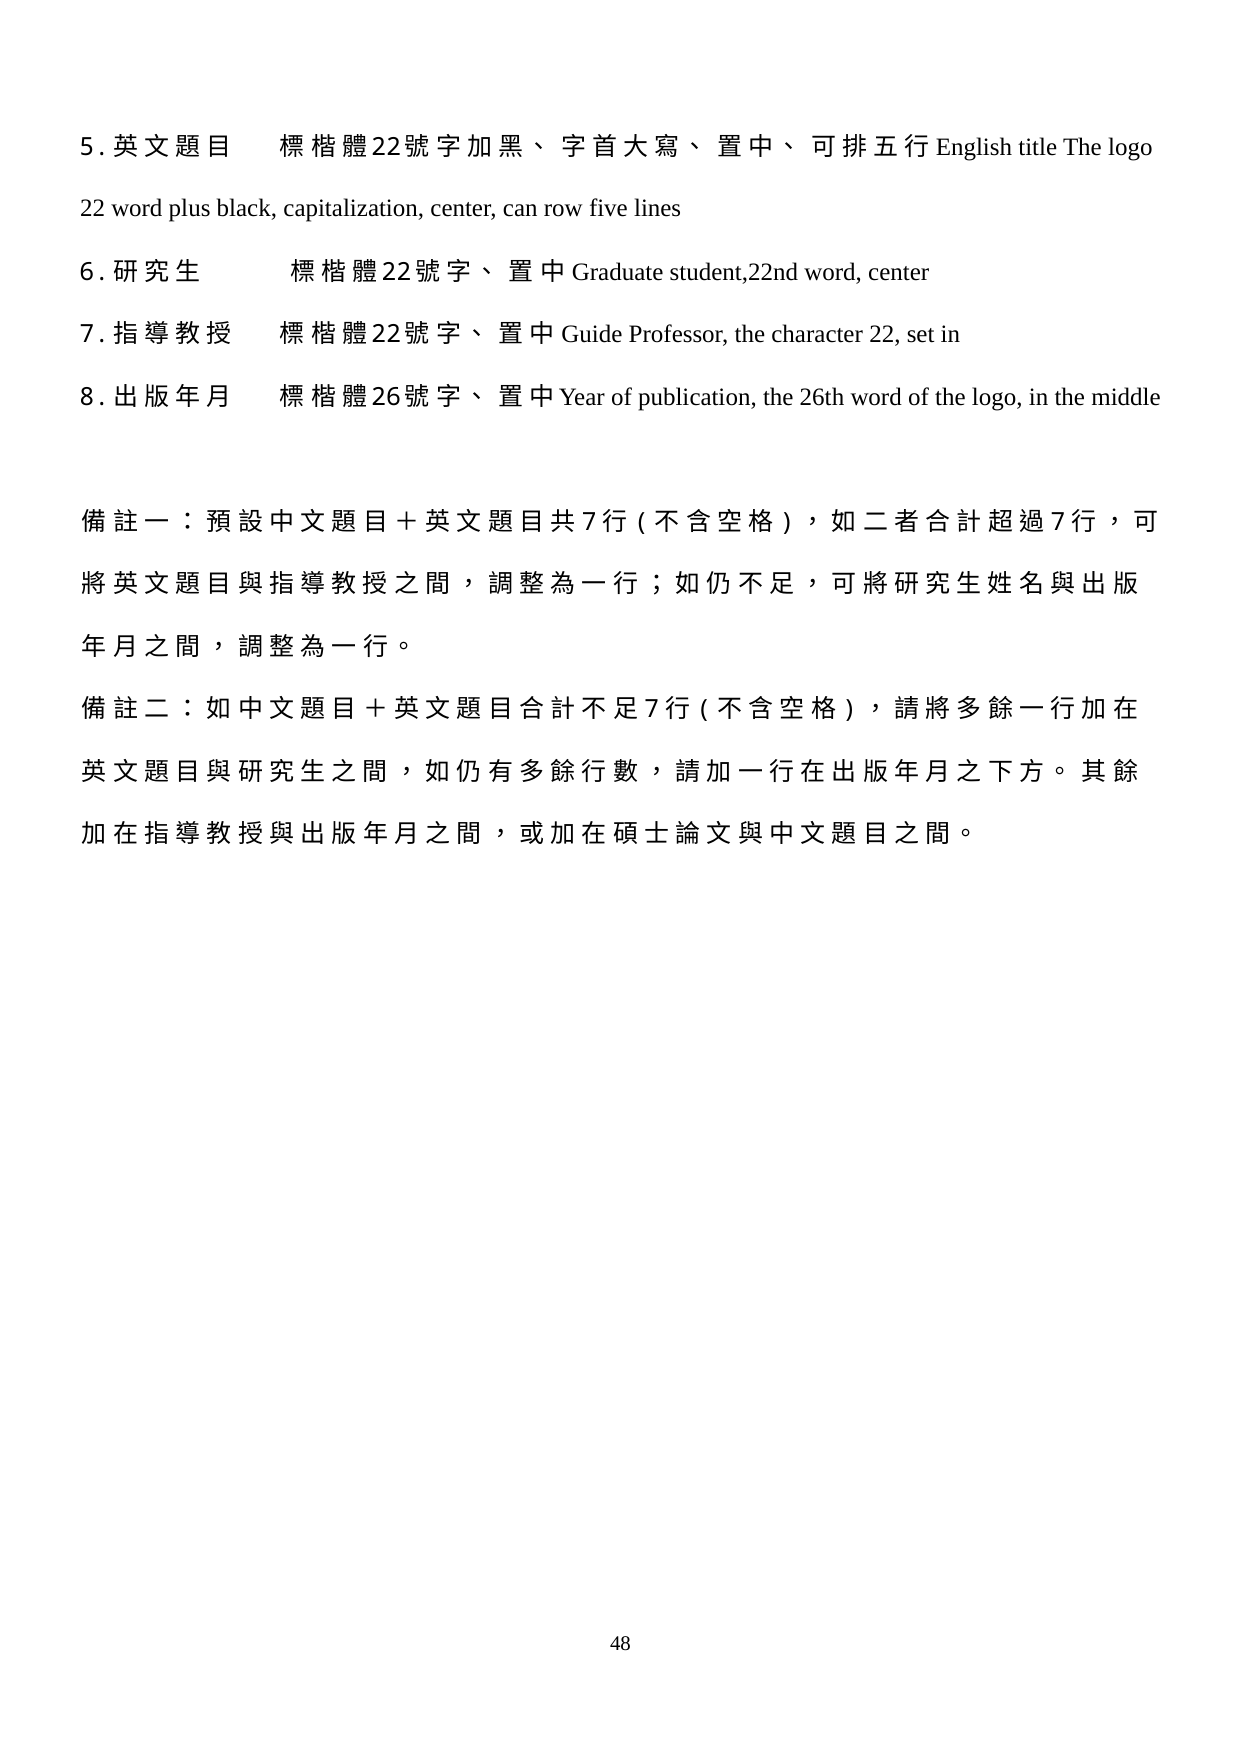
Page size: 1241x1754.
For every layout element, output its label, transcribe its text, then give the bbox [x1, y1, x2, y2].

text 備註二：如中文題目＋英文題目合計不足7行(不含空格)，請將多餘一行加在英文題目與研究生之間，如仍有多餘行數，請加一行在出版年月之下方。其餘加在指導教授與出版年月之間，或加在碩士論文與中文題目之間。 [78, 665, 1162, 853]
text 5.英文題目 標楷體22號字加黑、字首大寫、置中、可排五行English title The logo 22 word plus black, capitalization, center, can row five lines [78, 103, 1162, 228]
text 6.研究生 標楷體22號字、置中Graduate student,22nd word, center [78, 228, 1162, 290]
text 8.出版年月 標楷體26號字、置中Year of publication, the 26th word of the logo, in the middle [78, 353, 1162, 415]
text 備註一：預設中文題目＋英文題目共7行(不含空格)，如二者合計超過7行，可將英文題目與指導教授之間，調整為一行；如仍不足，可將研究生姓名與出版年月之間，調整為一行。 [78, 478, 1162, 665]
text 7.指導教授 標楷體22號字、置中Guide Professor, the character 22, set in [78, 290, 1162, 353]
